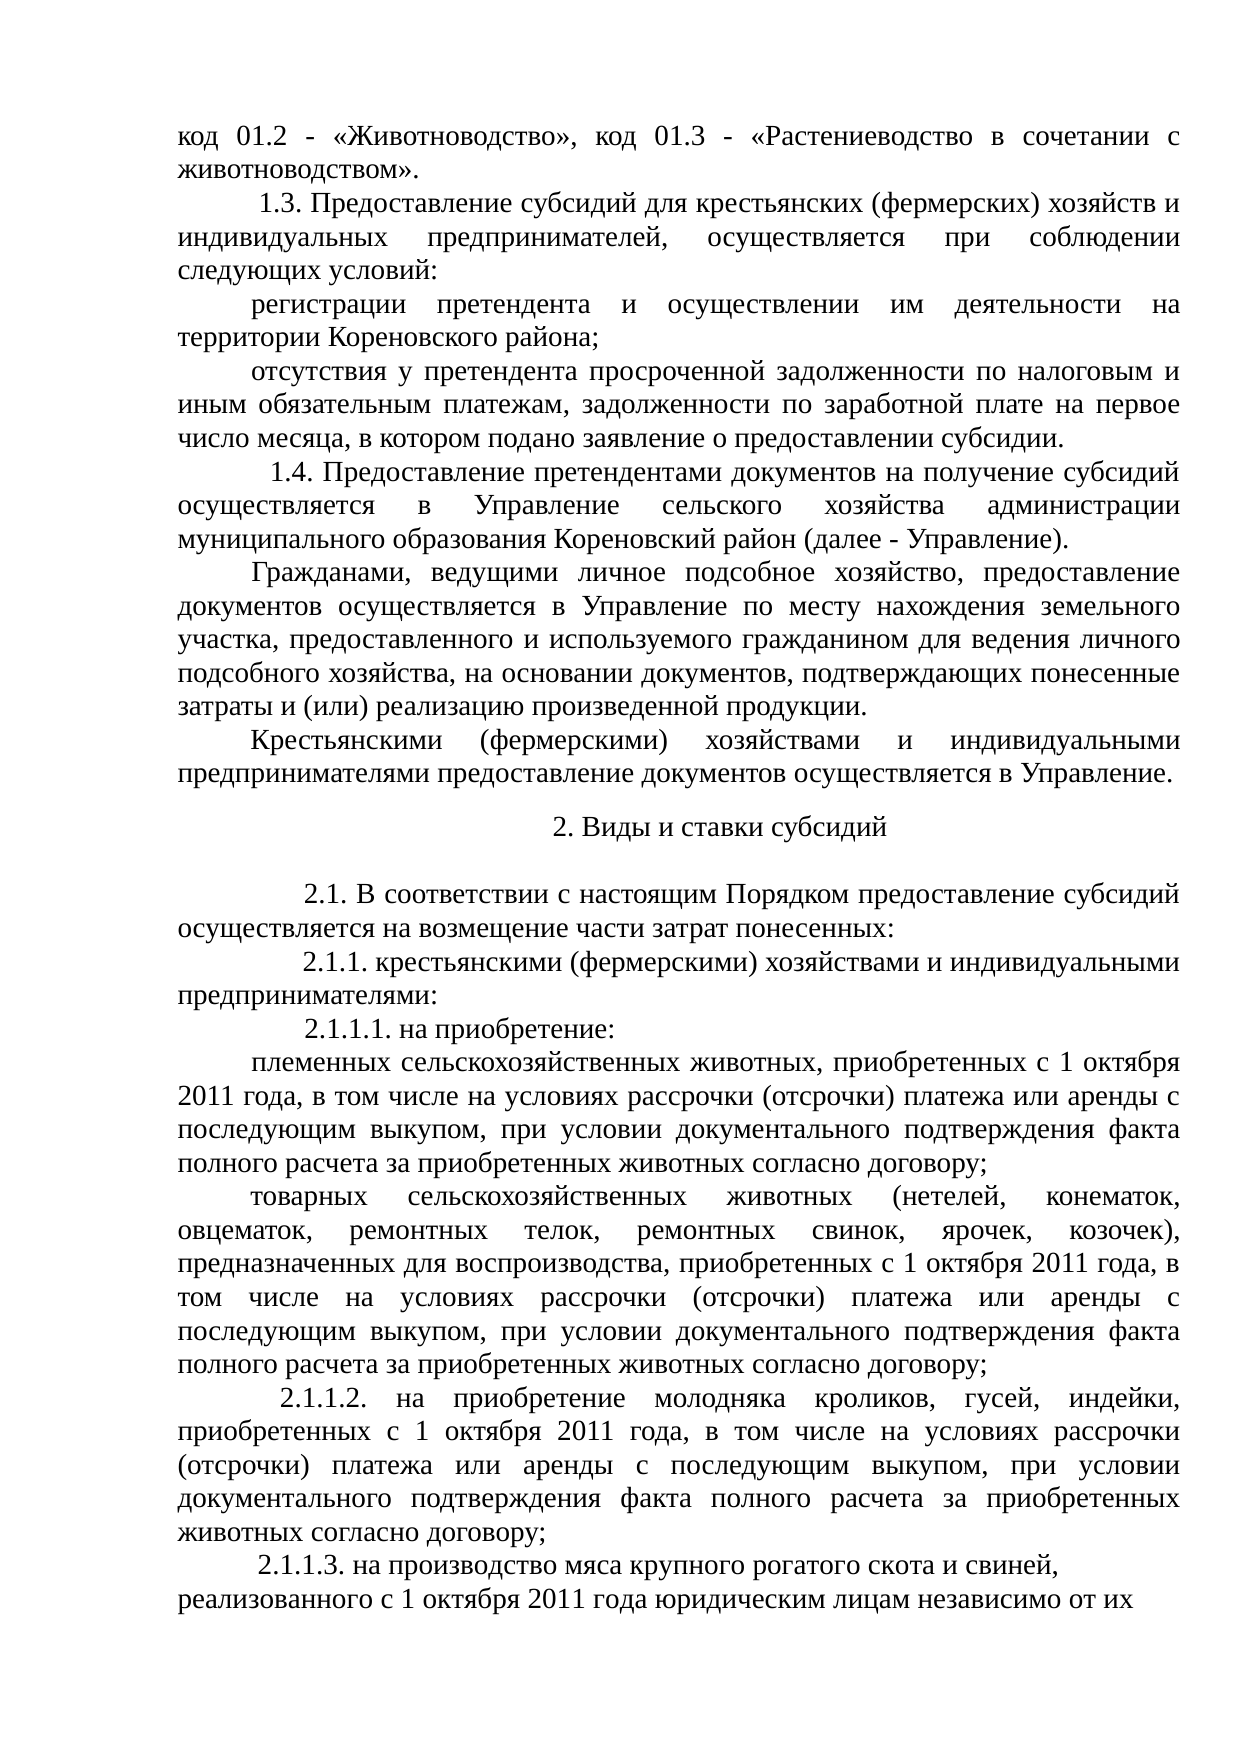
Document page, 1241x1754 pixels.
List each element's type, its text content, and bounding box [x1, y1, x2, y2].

text отсутствия у претендента просроченной задолженности по налоговым и иным обязательным платежам, задолженности по заработной плате на первое число месяца, в котором подано заявление о предоставлении субсидии. [177, 353, 1181, 454]
text 2. Виды и ставки субсидий [552, 809, 1181, 843]
list 1.3. Предоставление субсидий для крестьянских (фермерских) хозяйств и индивидуальных предпринимателей, осуществляется при соблюдении следующих условий: [177, 186, 1181, 286]
text 2.1.1.3. на производство мяса крупного рогатого скота и свиней, реализованного с 1 октября 2011 года юридическим лицам независимо от их [177, 1548, 1181, 1615]
text регистрации претендента и осуществлении им деятельности на территории Кореновского района; [177, 286, 1181, 353]
list 2.1.1.1. на приобретение: [217, 1011, 1181, 1045]
text 2.1.1. крестьянскими (фермерскими) хозяйствами и индивидуальными предпринимателями: [177, 944, 1181, 1011]
text племенных сельскохозяйственных животных, приобретенных с 1 октября 2011 года, в том числе на условиях рассрочки (отсрочки) платежа или аренды с последующим выкупом, при условии документального подтверждения факта полного расчета за приобретенных животных согласно договору; [177, 1045, 1181, 1179]
text товарных сельскохозяйственных животных (нетелей, конематок, овцематок, ремонтных телок, ремонтных свинок, ярочек, козочек), предназначенных для воспроизводства, приобретенных с 1 октября 2011 года, в том числе на условиях рассрочки (отсрочки) платежа или аренды с последующим выкупом, при условии документального подтверждения факта полного расчета за приобретенных животных согласно договору; [177, 1179, 1181, 1380]
text код 01.2 - «Животноводство», код 01.3 - «Растениеводство в сочетании с животноводством». [177, 118, 1181, 186]
text 2.1. В соответствии с настоящим Порядком предоставление субсидий осуществляется на возмещение части затрат понесенных: [177, 877, 1181, 944]
list 1.4. Предоставление претендентами документов на получение субсидий осуществляется в Управление сельского хозяйства администрации муниципального образования Кореновский район (далее - Управление). [177, 454, 1181, 555]
text Гражданами, ведущими личное подсобное хозяйство, предоставление документов осуществляется в Управление по месту нахождения земельного участка, предоставленного и используемого гражданином для ведения личного подсобного хозяйства, на основании документов, подтверждающих понесенные затраты и (или) реализацию произведенной продукции. [177, 555, 1181, 722]
text Крестьянскими (фермерскими) хозяйствами и индивидуальными предпринимателями предоставление документов осуществляется в Управление. [177, 722, 1181, 789]
list 2.1.1.2. на приобретение молодняка кроликов, гусей, индейки, приобретенных с 1 октября 2011 года, в том числе на условиях рассрочки (отсрочки) платежа или аренды с последующим выкупом, при условии документального подтверждения факта полного расчета за приобретенных животных согласно договору; [177, 1380, 1181, 1548]
